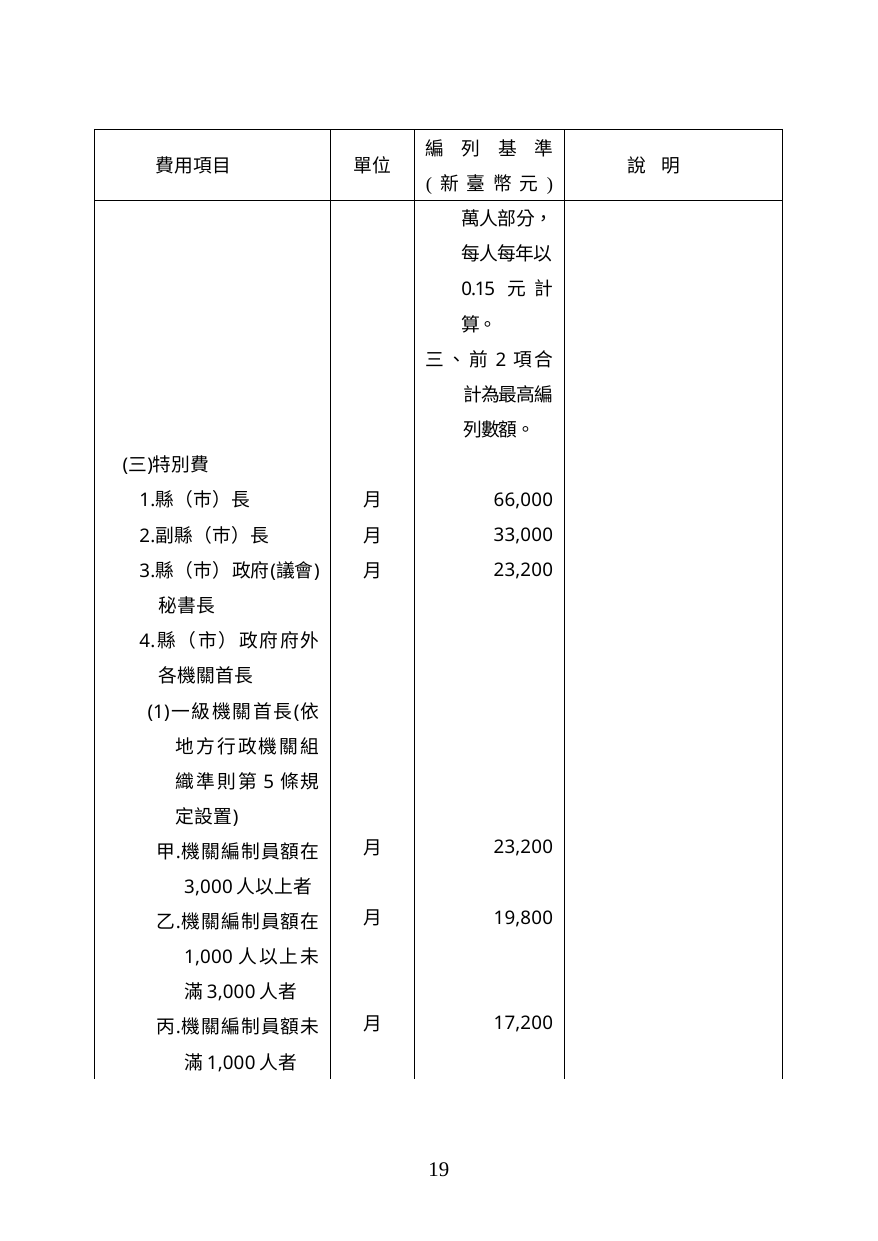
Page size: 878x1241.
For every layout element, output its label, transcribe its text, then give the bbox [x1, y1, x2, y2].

table_cell [565, 201, 782, 446]
table_cell 3.縣（巿）政府(議會)秘書長 [95, 552, 330, 622]
table_cell [331, 201, 414, 446]
table_cell [565, 552, 782, 622]
table_cell [95, 201, 330, 446]
table_cell 23,200 19,800 17,200 [415, 622, 564, 1078]
table_cell (三)特別費 [95, 446, 330, 481]
table_header 單位 [331, 130, 414, 200]
table_cell 2.副縣（巿）長 [95, 516, 330, 552]
table_cell 萬人部分，每人每年以0.15元計算。 三、前2項合計為最高編列數額。 [415, 201, 564, 446]
table_header 編列基準 (新臺幣元) [415, 130, 564, 200]
table_cell [565, 481, 782, 516]
table_header 說 明 [565, 130, 782, 200]
table_cell 1.縣（巿）長 [95, 481, 330, 516]
table_cell [565, 446, 782, 481]
table_cell 33,000 [415, 516, 564, 552]
table_cell [565, 622, 782, 1078]
table_header 費用項目 [95, 130, 330, 200]
table_cell [415, 446, 564, 481]
table_cell [565, 516, 782, 552]
table_cell [331, 446, 414, 481]
table_cell 月 [331, 516, 414, 552]
table_cell 23,200 [415, 552, 564, 622]
table_cell 月 [331, 481, 414, 516]
table_cell 4.縣（市）政府府外各機關首長 (1)一級機關首長(依地方行政機關組織準則第5條規定設置) 甲.機關編制員額在3,000人以上者 乙.機關編制員額在1,000人以上未滿3,000人者 丙.機關編制員額未滿1,000人者 [95, 622, 330, 1078]
table_cell 月 月 月 [331, 622, 414, 1078]
table_cell 66,000 [415, 481, 564, 516]
table_cell 月 [331, 552, 414, 622]
